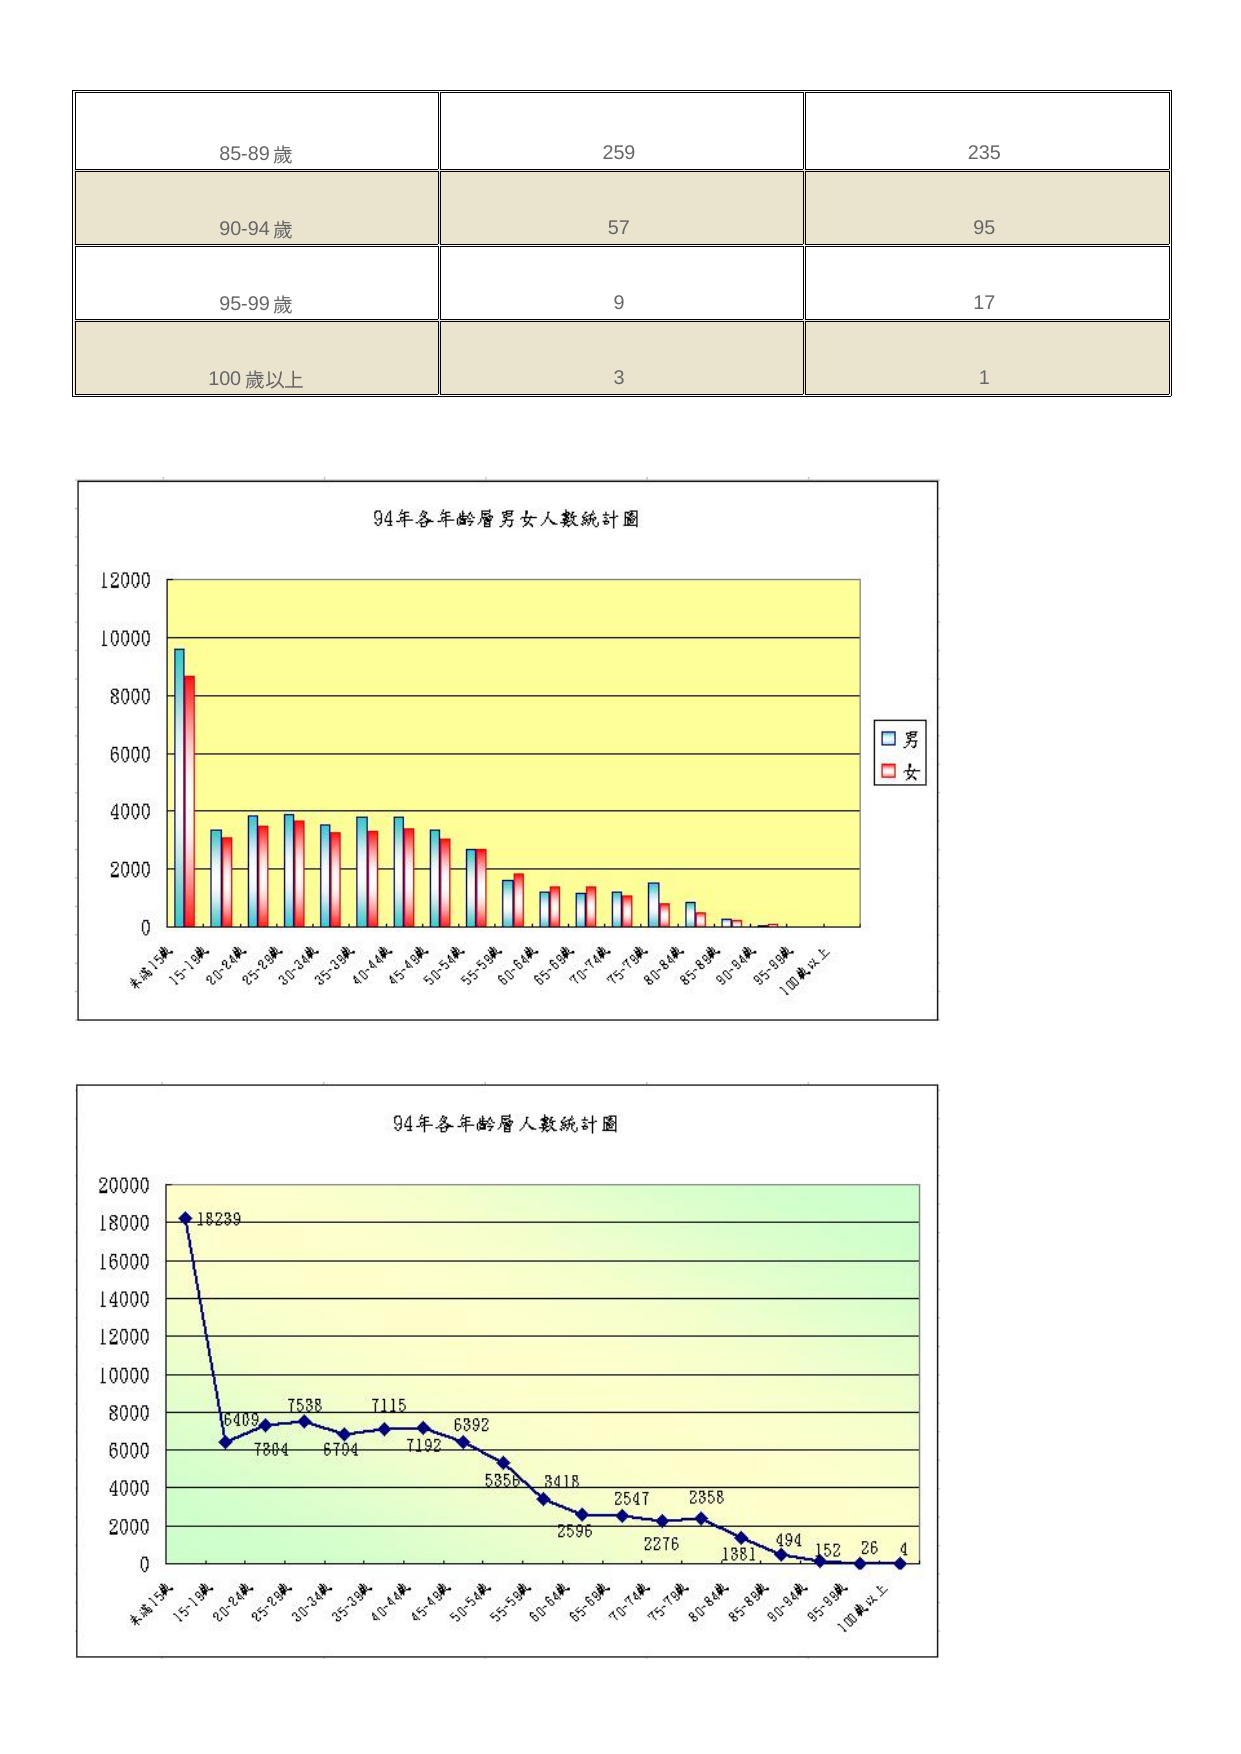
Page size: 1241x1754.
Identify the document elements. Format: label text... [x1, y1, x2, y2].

table_cell 1 [806, 322, 1169, 394]
table_cell 95-99歲 [76, 247, 438, 319]
picture [75, 477, 941, 1026]
table_cell 100歲以上 [76, 322, 438, 394]
table_cell 17 [806, 247, 1169, 319]
table_cell 95 [806, 172, 1169, 244]
table_cell 9 [441, 247, 803, 319]
table_cell 85-89歲 [76, 93, 438, 169]
table_cell 90-94歲 [76, 172, 438, 244]
picture [75, 1082, 941, 1659]
table_cell 259 [441, 93, 803, 169]
table_cell 57 [441, 172, 803, 244]
table_cell 3 [441, 322, 803, 394]
table_cell 235 [806, 93, 1169, 169]
